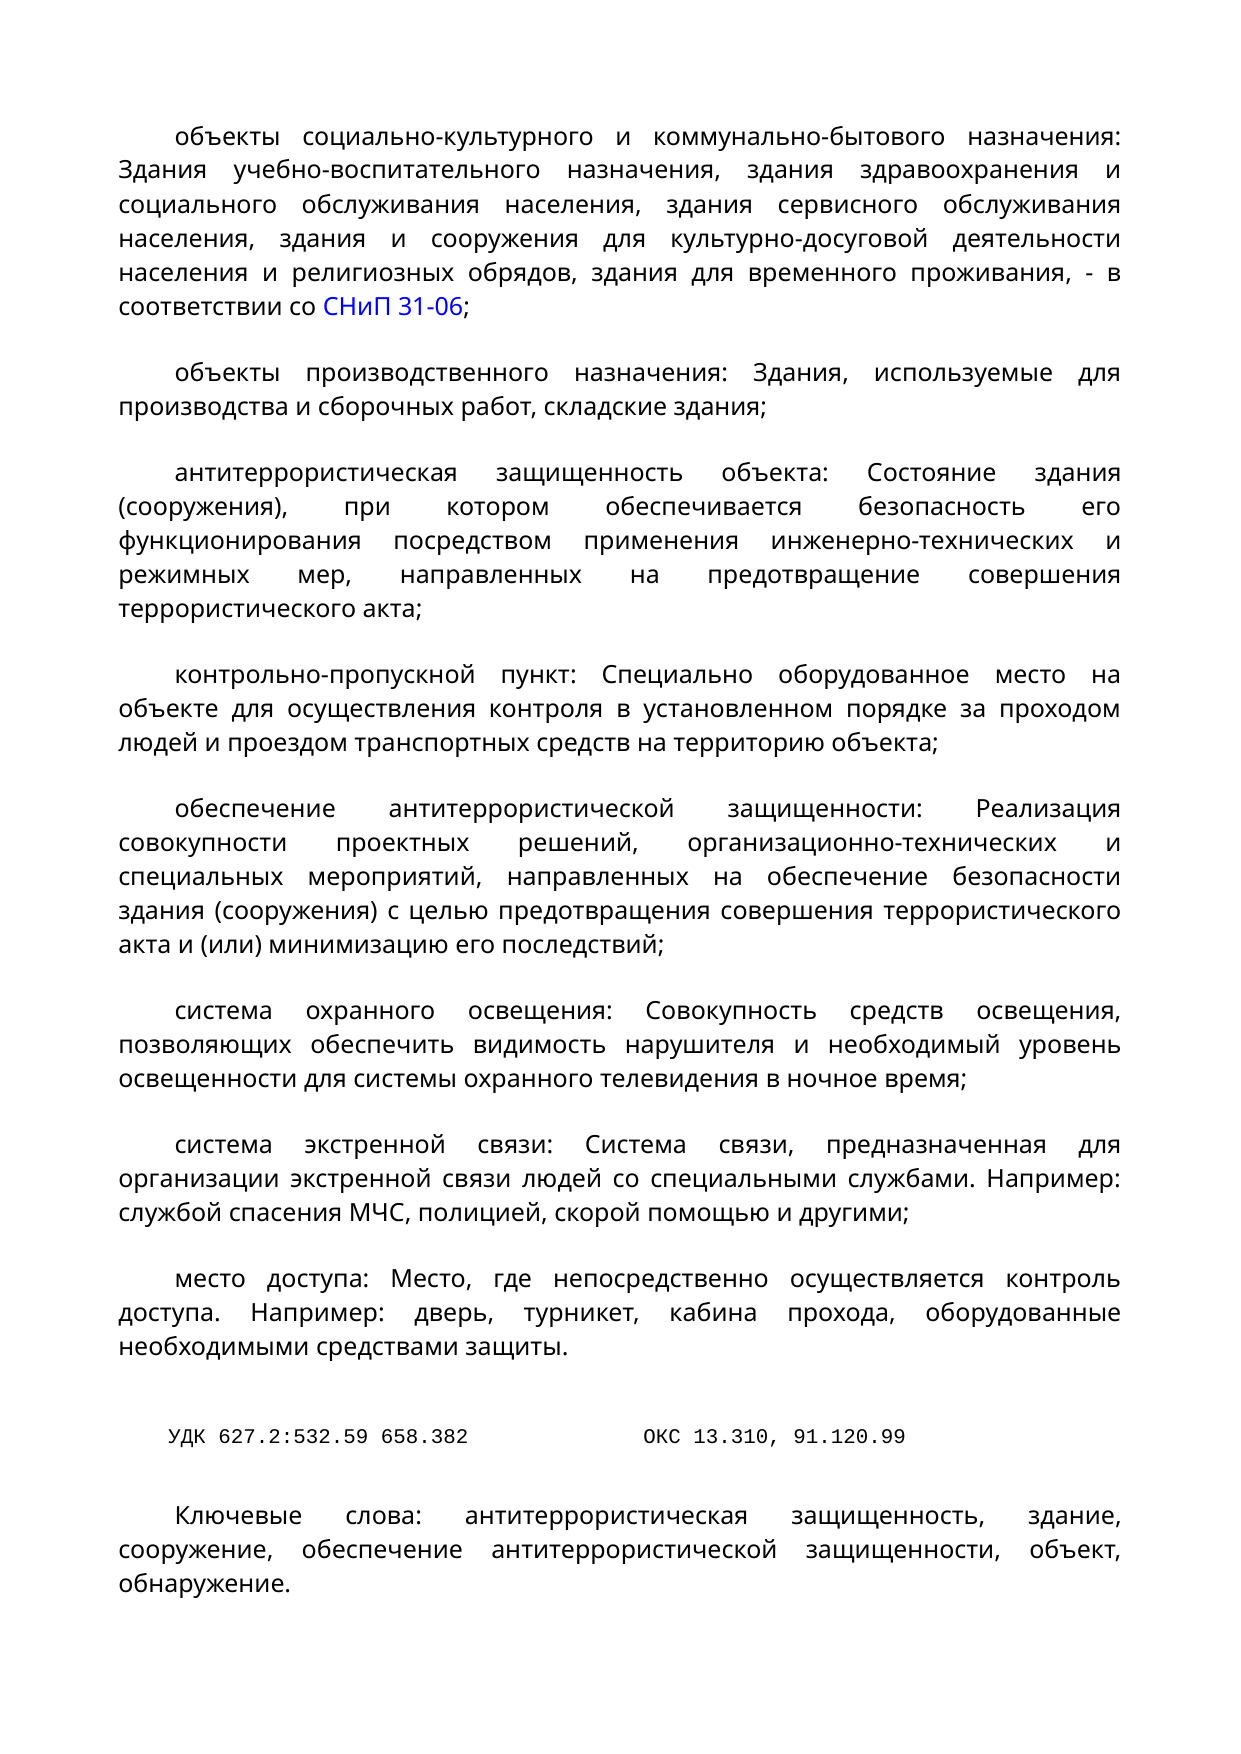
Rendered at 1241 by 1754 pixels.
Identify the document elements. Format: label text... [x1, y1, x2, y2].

text система экстренной связи: Система связи, предназначенная для организации экстренной связи людей со специальными службами. Например: службой спасения МЧС, полицией, скорой помощью и другими; [118, 1126, 1122, 1228]
text объекты производственного назначения: Здания, используемые для производства и сборочных работ, складские здания; [118, 354, 1122, 422]
text объекты социально-культурного и коммунально-бытового назначения: Здания учебно-воспитательного назначения, здания здравоохранения и социального обслуживания населения, здания сервисного обслуживания населения, здания и сооружения для культурно-досуговой деятельности населения и религиозных обрядов, здания для временного проживания, - в соответствии со СНиП 31-06; [118, 118, 1122, 322]
text обеспечение антитеррористической защищенности: Реализация совокупности проектных решений, организационно-технических и специальных мероприятий, направленных на обеспечение безопасности здания (сооружения) с целью предотвращения совершения террористического акта и (или) минимизацию его последствий; [118, 790, 1122, 961]
text контрольно-пропускной пункт: Специально оборудованное место на объекте для осуществления контроля в установленном порядке за проходом людей и проездом транспортных средств на территорию объекта; [118, 656, 1122, 758]
text Ключевые слова: антитеррористическая защищенность, здание, сооружение, обеспечение антитеррористической защищенности, объект, обнаружение. [118, 1498, 1122, 1600]
text место доступа: Место, где непосредственно осуществляется контроль доступа. Например: дверь, турникет, кабина прохода, оборудованные необходимыми средствами защиты. [118, 1260, 1122, 1362]
text система охранного освещения: Совокупность средств освещения, позволяющих обеспечить видимость нарушителя и необходимый уровень освещенности для системы охранного телевидения в ночное время; [118, 992, 1122, 1094]
text УДК 627.2:532.59 658.382 ОКС 13.310, 91.120.99 [118, 1426, 1122, 1449]
text антитеррористическая защищенность объекта: Состояние здания (сооружения), при котором обеспечивается безопасность его функционирования посредством применения инженерно-технических и режимных мер, направленных на предотвращение совершения террористического акта; [118, 454, 1122, 624]
